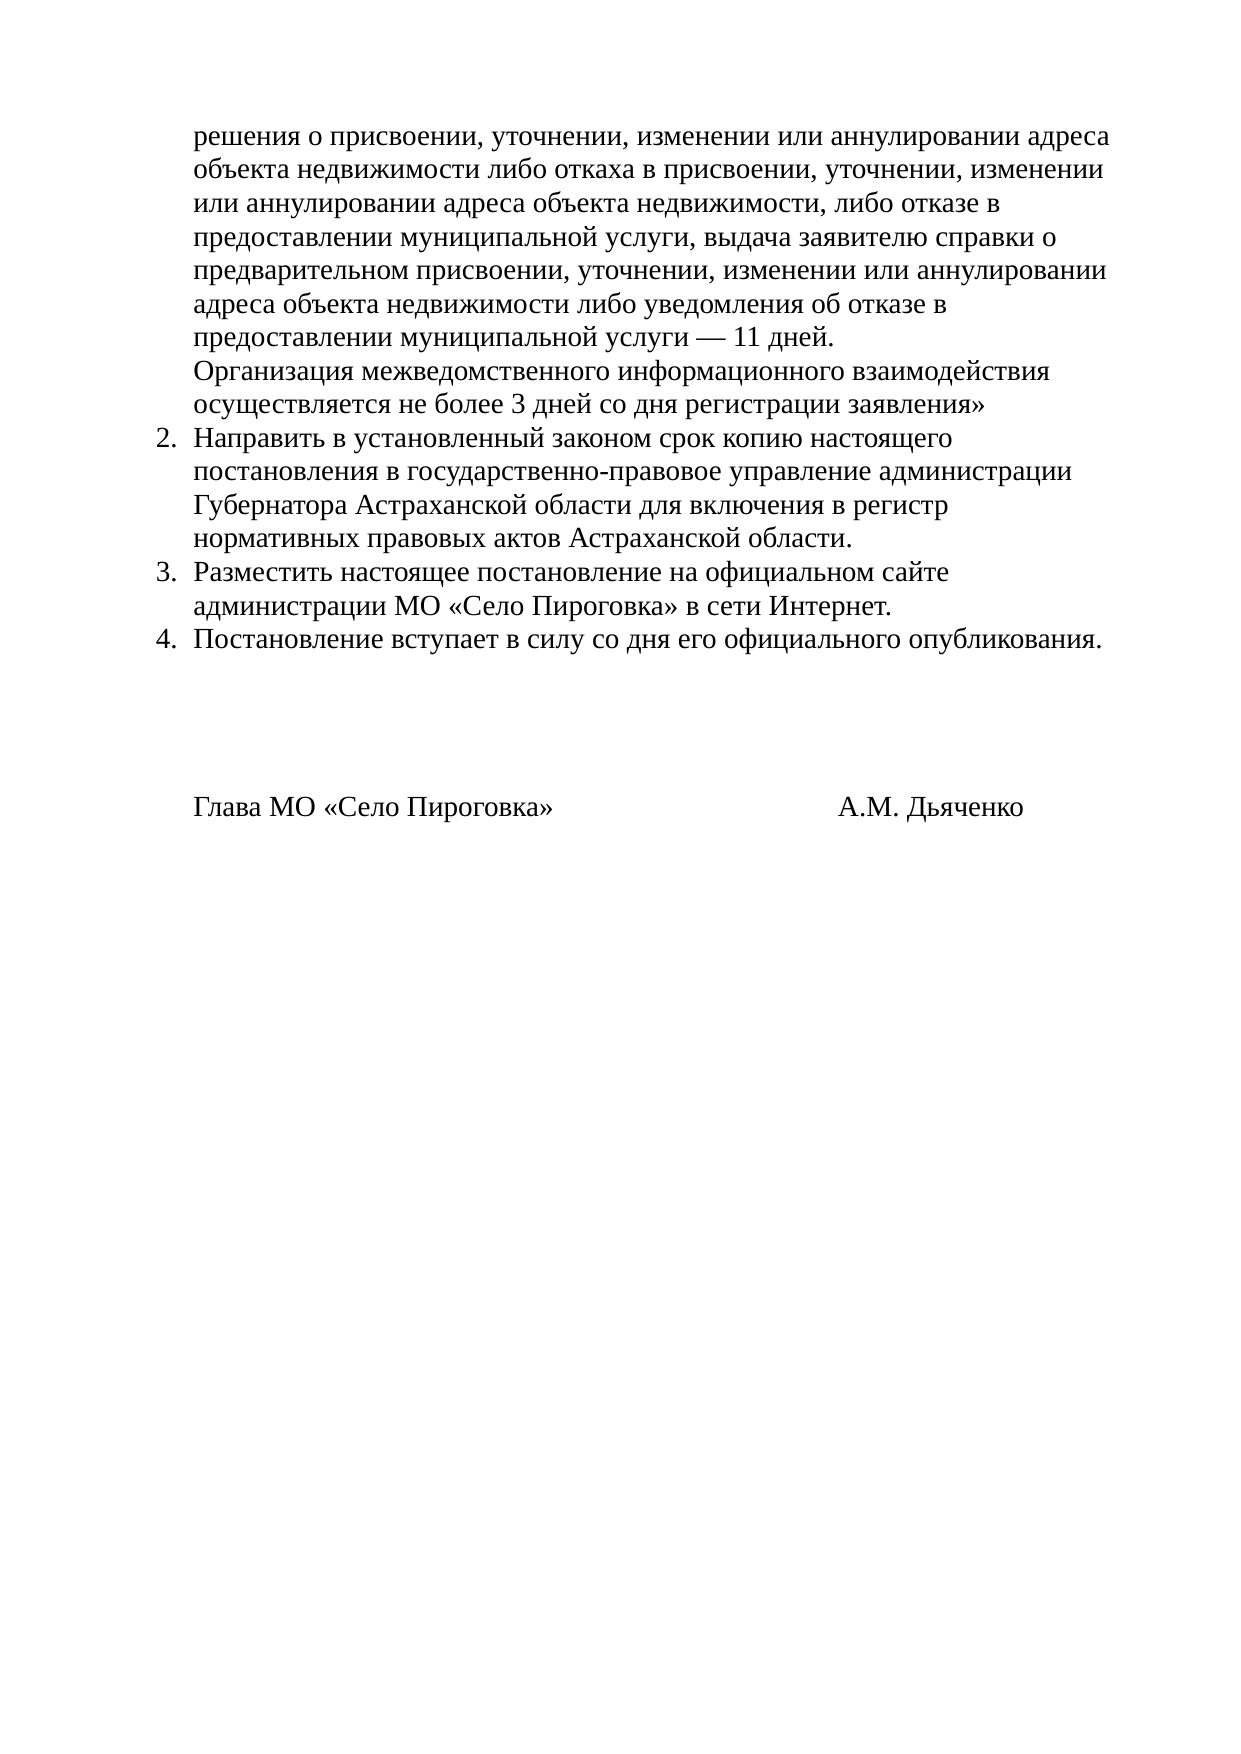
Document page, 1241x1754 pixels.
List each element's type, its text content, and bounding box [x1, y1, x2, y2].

list Направить в установленный законом срок копию настоящего постановления в государственно-правовое управление администрации Губернатора Астраханской области для включения в регистр нормативных правовых актов Астраханской области. [156, 420, 1122, 554]
list Разместить настоящее постановление на официальном сайте администрации МО «Село Пироговка» в сети Интернет. [156, 554, 1122, 621]
list Постановление вступает в силу со дня его официального опубликования. [156, 621, 1122, 655]
list Глава МО «Село Пироговка» А.М. Дьяченко [156, 789, 1122, 822]
list Организация межведомственного информационного взаимодействия осуществляется не более 3 дней со дня регистрации заявления» [156, 353, 1122, 420]
list решения о присвоении, уточнении, изменении или аннулировании адреса объекта недвижимости либо откаха в присвоении, уточнении, изменении или аннулировании адреса объекта недвижимости, либо отказе в предоставлении муниципальной услуги, выдача заявителю справки о предварительном присвоении, уточнении, изменении или аннулировании адреса объекта недвижимости либо уведомления об отказе в предоставлении муниципальной услуги — 11 дней. [156, 118, 1122, 353]
